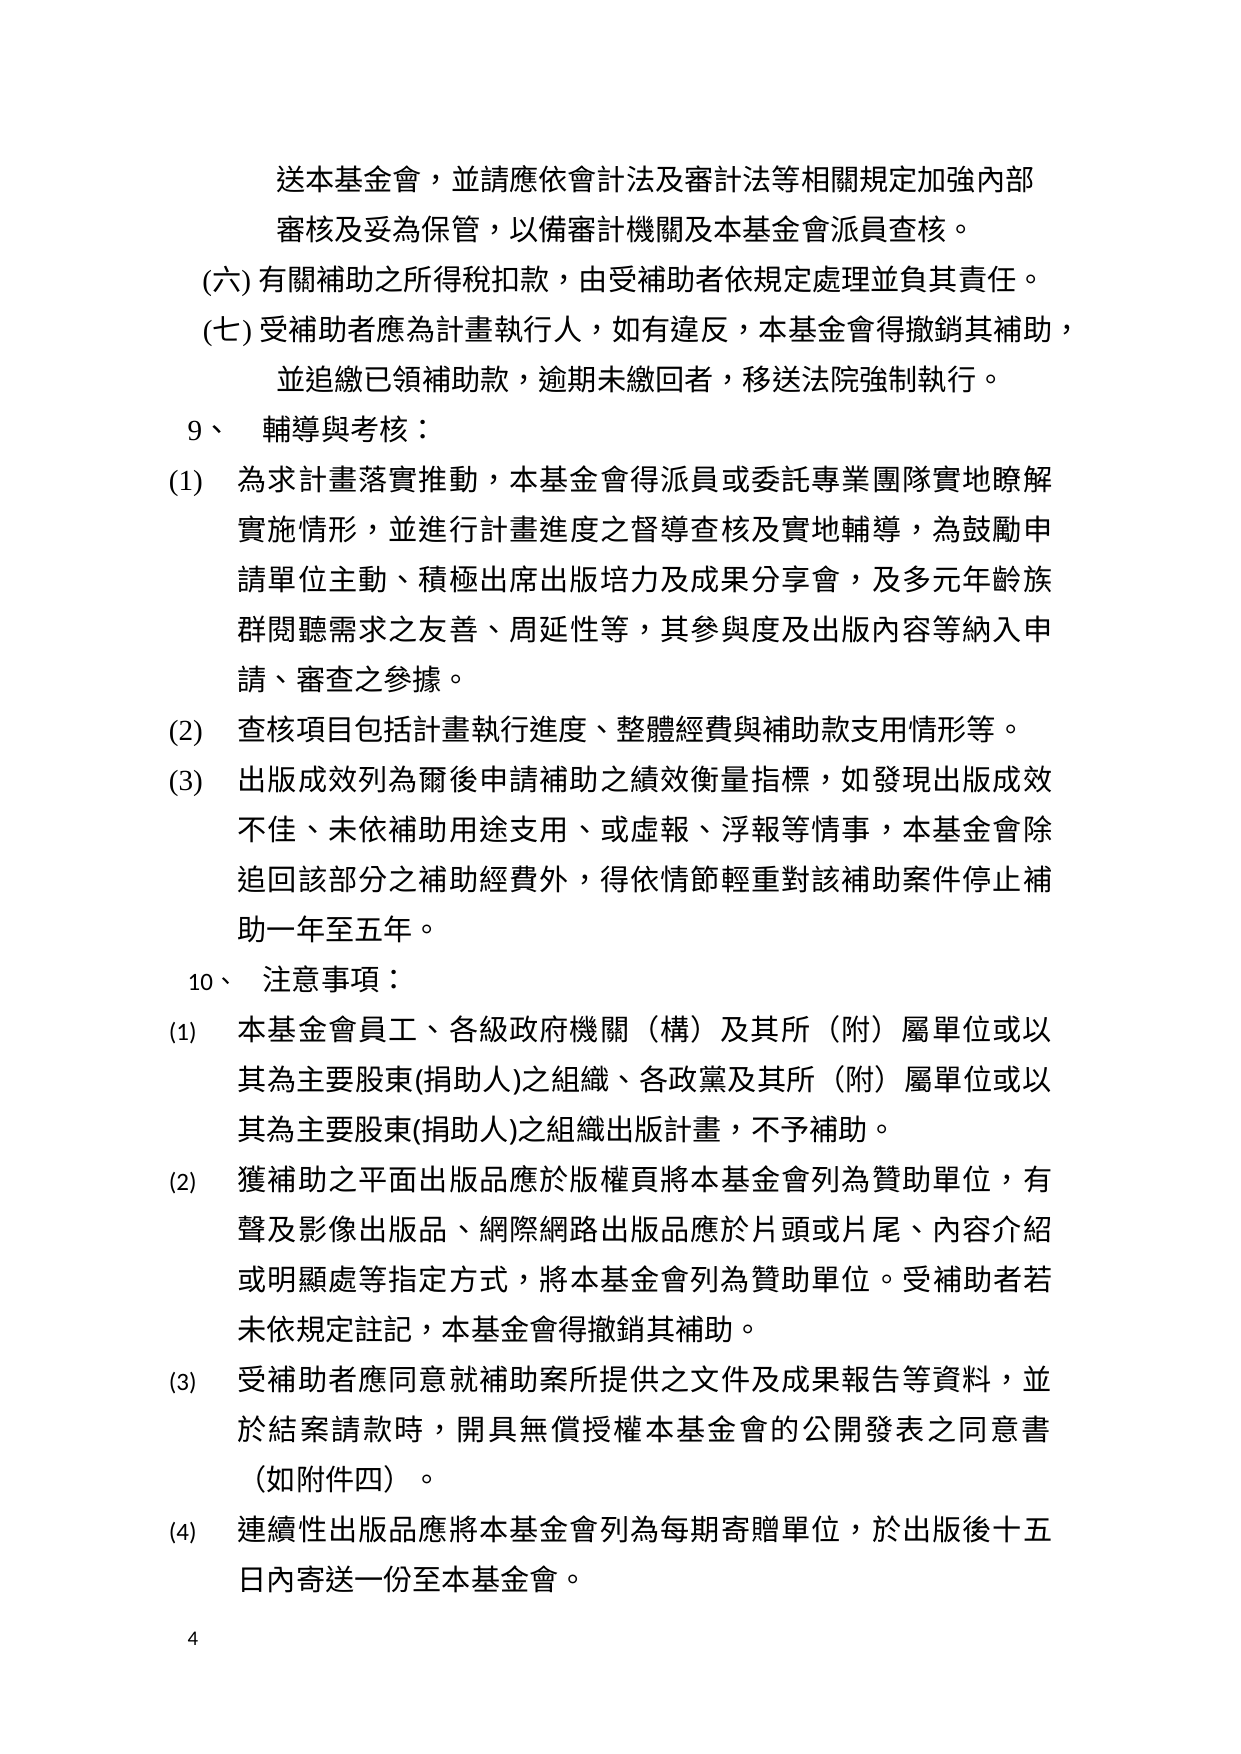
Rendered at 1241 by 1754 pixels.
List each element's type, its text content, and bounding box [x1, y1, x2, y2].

text (七) 受補助者應為計畫執行人，如有違反，本基金會得撤銷其補助，並追繳已領補助款，逾期未繳回者，移送法院強制執行。 [188, 300, 1053, 400]
list 輔導與考核： [187, 400, 1053, 450]
list 受補助者應同意就補助案所提供之文件及成果報告等資料，並於結案請款時，開具無償授權本基金會的公開發表之同意書（如附件四）。 [169, 1350, 1053, 1500]
text (六) 有關補助之所得稅扣款，由受補助者依規定處理並負其責任。 [187, 250, 1053, 300]
list 本基金會員工、各級政府機關（構）及其所（附）屬單位或以其為主要股東(捐助人)之組織、各政黨及其所（附）屬單位或以其為主要股東(捐助人)之組織出版計畫，不予補助。 [169, 1000, 1053, 1150]
list 獲補助之平面出版品應於版權頁將本基金會列為贊助單位，有聲及影像出版品、網際網路出版品應於片頭或片尾、內容介紹或明顯處等指定方式，將本基金會列為贊助單位。受補助者若未依規定註記，本基金會得撤銷其補助。 [169, 1150, 1053, 1350]
list 注意事項： [187, 950, 1053, 1000]
list 查核項目包括計畫執行進度、整體經費與補助款支用情形等。 [169, 700, 1053, 750]
list 連續性出版品應將本基金會列為每期寄贈單位，於出版後十五日內寄送一份至本基金會。 [169, 1500, 1053, 1600]
list 出版成效列為爾後申請補助之績效衡量指標，如發現出版成效不佳、未依補助用途支用、或虛報、浮報等情事，本基金會除追回該部分之補助經費外，得依情節輕重對該補助案件停止補助一年至五年。 [169, 750, 1053, 950]
text 送本基金會，並請應依會計法及審計法等相關規定加強內部審核及妥為保管，以備審計機關及本基金會派員查核。 [187, 150, 1053, 250]
list 為求計畫落實推動，本基金會得派員或委託專業團隊實地瞭解實施情形，並進行計畫進度之督導查核及實地輔導，為鼓勵申請單位主動、積極出席出版培力及成果分享會，及多元年齡族群閱聽需求之友善、周延性等，其參與度及出版內容等納入申請、審查之參據。 [169, 450, 1053, 700]
